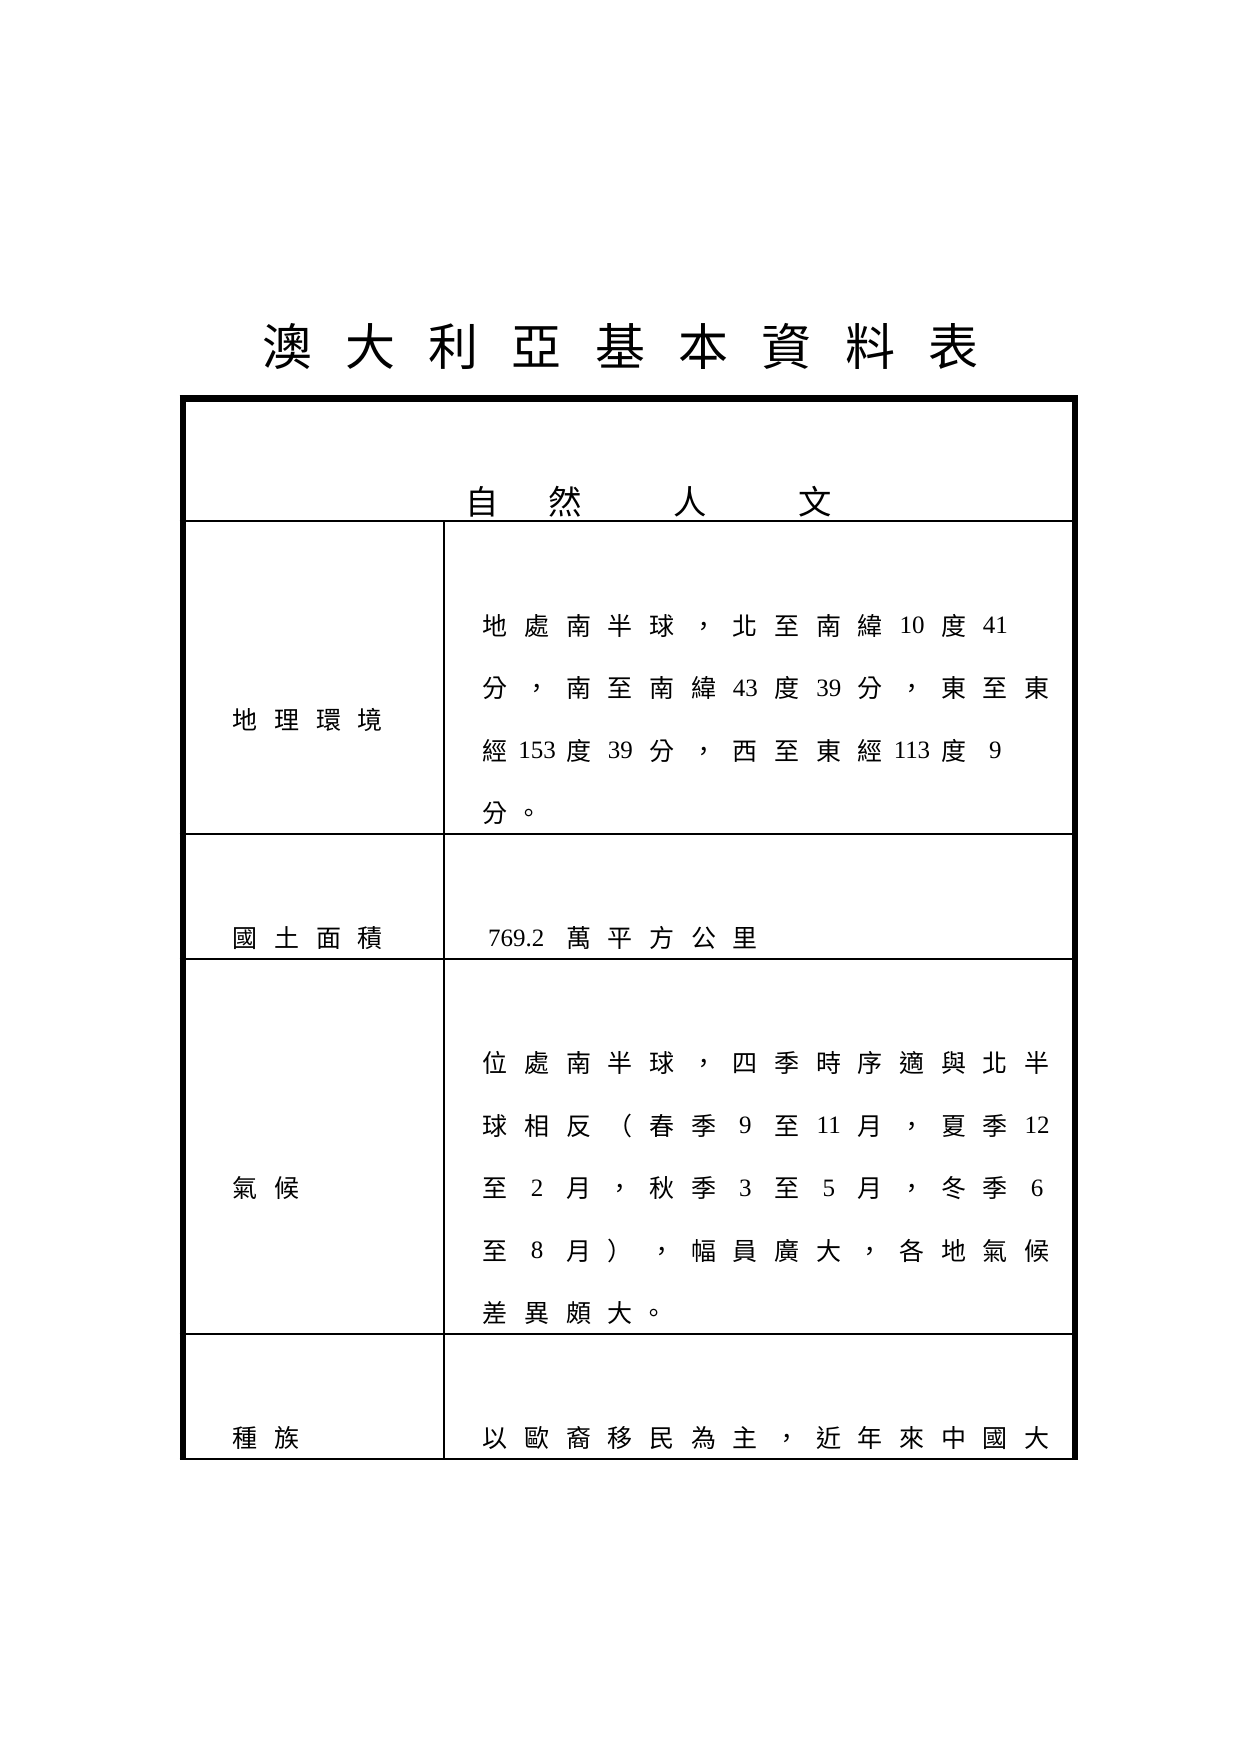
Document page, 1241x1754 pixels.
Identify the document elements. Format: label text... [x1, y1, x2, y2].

table_cell 769.2萬平方公里 [445, 835, 1072, 958]
table_cell 種族 [186, 1335, 443, 1458]
table_cell 位處南半球，四季時序適與北半球相反（春季9至11月，夏季12至2月，秋季3至5月，冬季6至8月），幅員廣大，各地氣候差異頗大。 [445, 960, 1072, 1333]
table_cell 氣候 [186, 960, 443, 1333]
table_cell 以歐裔移民為主，近年來中國大 [445, 1335, 1072, 1458]
table_cell 國土面積 [186, 835, 443, 958]
table_cell 地處南半球，北至南緯10度41分，南至南緯43度39分，東至東經153度39分，西至東經113度9分。 [445, 522, 1072, 833]
text 澳大利亞基本資料表 [183, 270, 1058, 395]
table_cell 地理環境 [186, 522, 443, 833]
table_header 自 然 人 文 [186, 402, 1072, 520]
